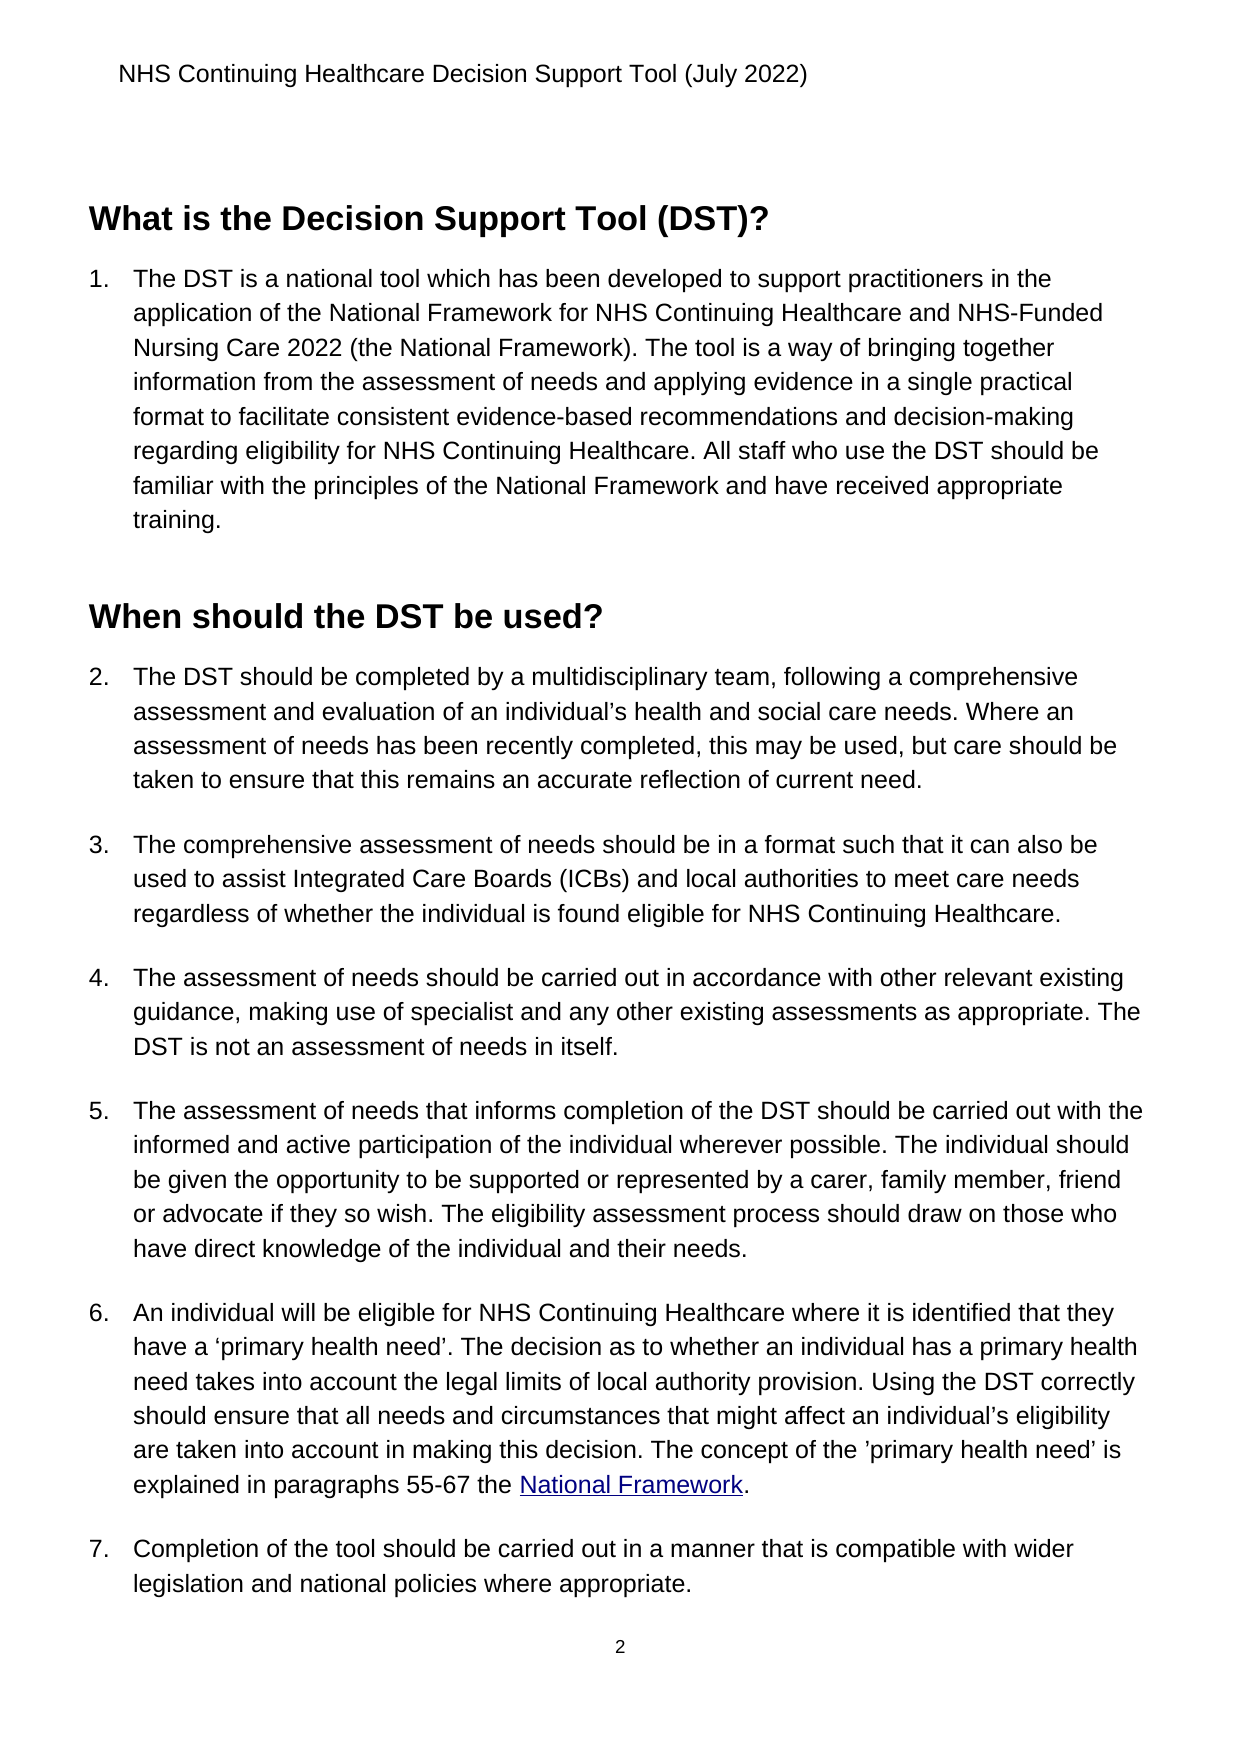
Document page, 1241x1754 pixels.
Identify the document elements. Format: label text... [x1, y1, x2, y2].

list The comprehensive assessment of needs should be in a format such that it can also be used to assist Integrated Care Boards (ICBs) and local authorities to meet care needs regardless of whether the individual is found eligible for NHS Continuing Healthcare. [89, 829, 1152, 927]
list Completion of the tool should be carried out in a manner that is compatible with wider legislation and national policies where appropriate. [89, 1534, 1152, 1597]
list The DST should be completed by a multidisciplinary team, following a comprehensive assessment and evaluation of an individual’s health and social care needs. Where an assessment of needs has been recently completed, this may be used, but care should be taken to ensure that this remains an accurate reflection of current need. [89, 662, 1152, 794]
list The assessment of needs should be carried out in accordance with other relevant existing guidance, making use of specialist and any other existing assessments as appropriate. The DST is not an assessment of needs in itself. [89, 963, 1152, 1060]
list An individual will be eligible for NHS Continuing Healthcare where it is identified that they have a ‘primary health need’. The decision as to whether an individual has a primary health need takes into account the legal limits of local authority provision. Using the DST correctly should ensure that all needs and circumstances that might affect an individual’s eligibility are taken into account in making this decision. The concept of the ’primary health need’ is explained in paragraphs 55-67 the National Framework. [89, 1298, 1152, 1499]
subtitle When should the DST be used? [89, 594, 1152, 637]
subtitle What is the Decision Support Tool (DST)? [89, 196, 1152, 239]
list The assessment of needs that informs completion of the DST should be carried out with the informed and active participation of the individual wherever possible. The individual should be given the opportunity to be supported or represented by a carer, family member, friend or advocate if they so wish. The eligibility assessment process should draw on those who have direct knowledge of the individual and their needs. [89, 1096, 1152, 1262]
list The DST is a national tool which has been developed to support practitioners in the application of the National Framework for NHS Continuing Healthcare and NHS-Funded Nursing Care 2022 (the National Framework). The tool is a way of bringing together information from the assessment of needs and applying evidence in a single practical format to facilitate consistent evidence-based recommendations and decision-making regarding eligibility for NHS Continuing Healthcare. All staff who use the DST should be familiar with the principles of the National Framework and have received appropriate training. [89, 264, 1152, 534]
